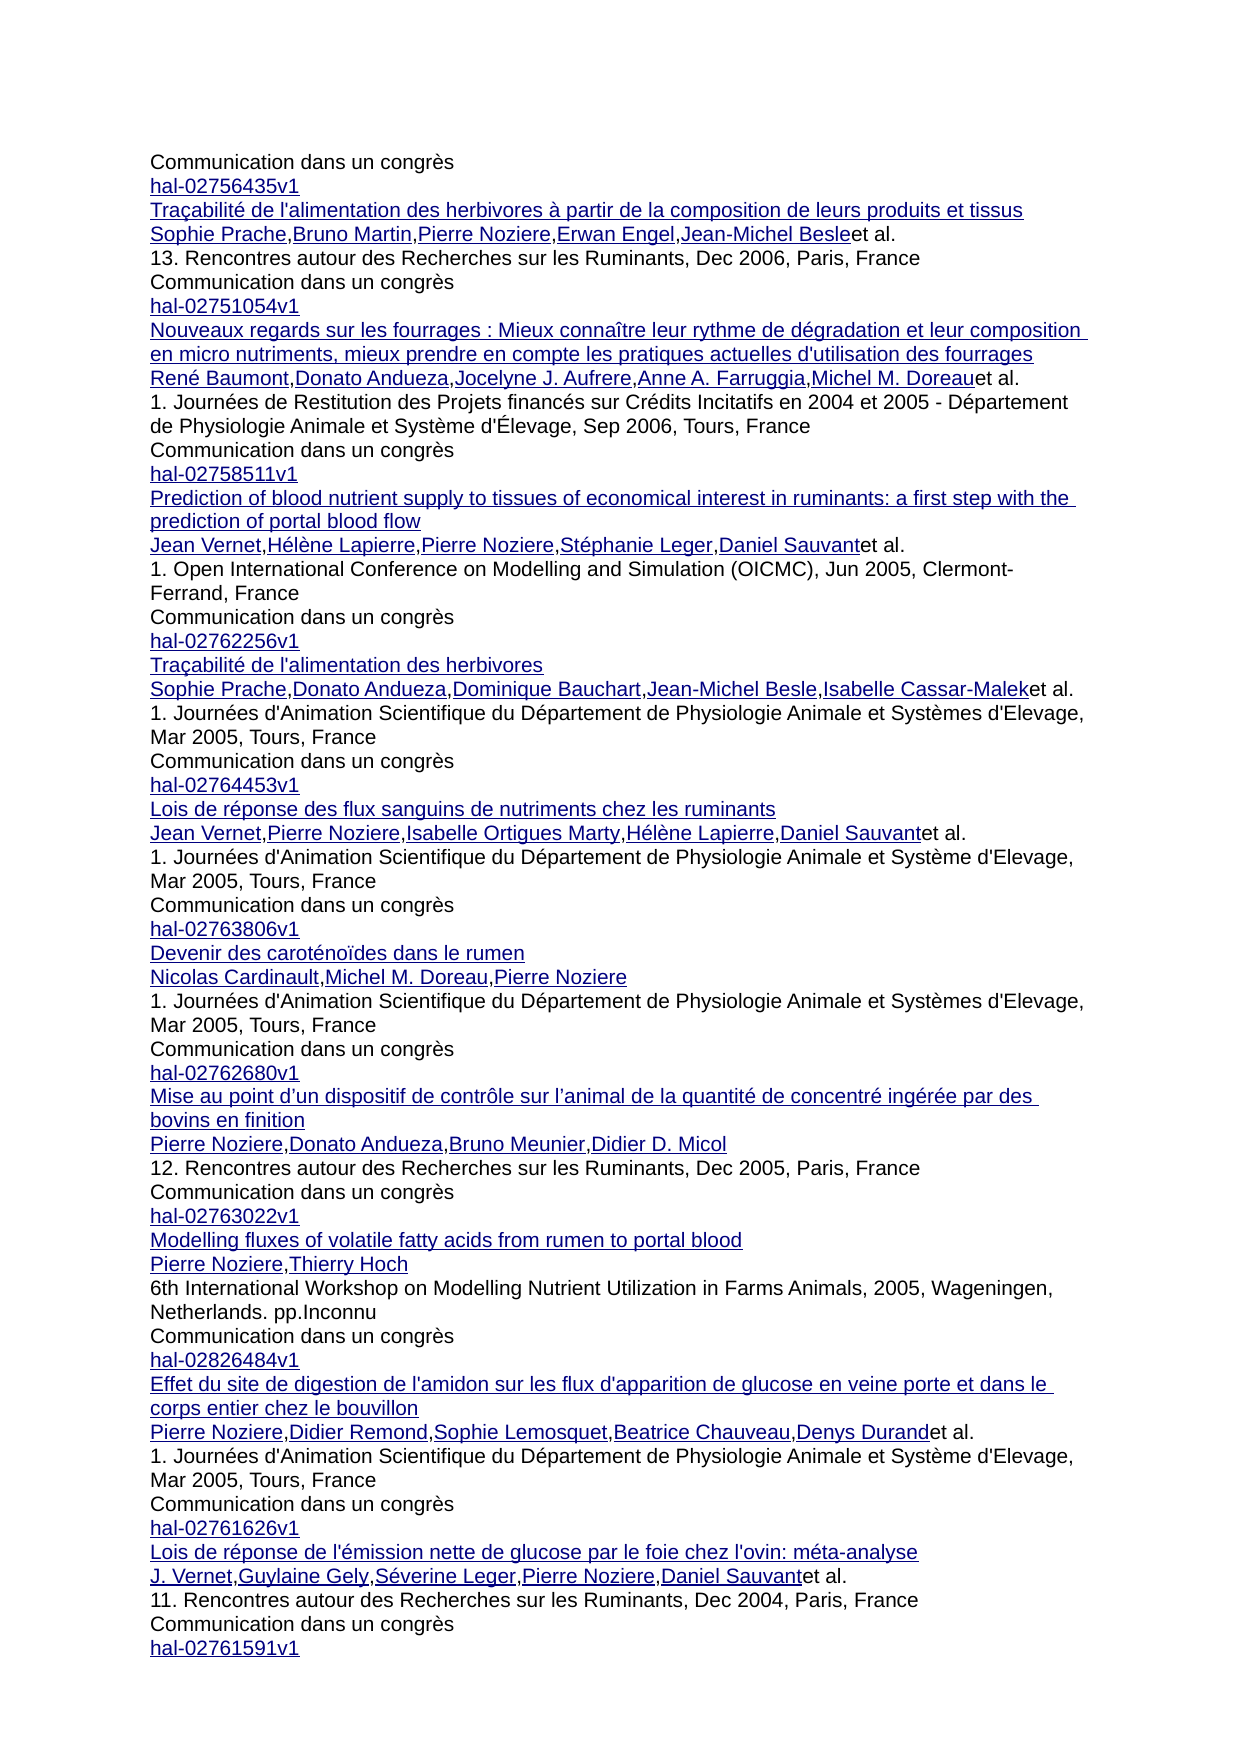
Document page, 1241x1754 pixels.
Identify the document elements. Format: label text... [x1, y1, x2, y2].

table_cell Modelling fluxes of volatile fatty acids from rumen to portal blood Pierre Noziere,Thierry Hoch 6th International Workshop on Modelling Nutrient Utilization in Farms Animals, 2005, Wageningen, Netherlands. pp.Inconnu Communication dans un congrès hal-02826484v1 [150, 1228, 1090, 1372]
table_cell Prediction of blood nutrient supply to tissues of economical interest in ruminants: a first step with the prediction of portal blood flow Jean Vernet,Hélène Lapierre,Pierre Noziere,Stéphanie Leger,Daniel Sauvantet al. 1. Open International Conference on Modelling and Simulation (OICMC), Jun 2005, Clermont-Ferrand, France Communication dans un congrès hal-02762256v1 [150, 485, 1090, 653]
table_cell Nouveaux regards sur les fourrages : Mieux connaître leur rythme de dégradation et leur composition en micro nutriments, mieux prendre en compte les pratiques actuelles d'utilisation des fourrages René Baumont,Donato Andueza,Jocelyne J. Aufrere,Anne A. Farruggia,Michel M. Doreauet al. 1. Journées de Restitution des Projets financés sur Crédits Incitatifs en 2004 et 2005 - Département de Physiologie Animale et Système d'Élevage, Sep 2006, Tours, France Communication dans un congrès hal-02758511v1 [150, 318, 1090, 485]
table_cell Lois de réponse de l'émission nette de glucose par le foie chez l'ovin: méta-analyse J. Vernet,Guylaine Gely,Séverine Leger,Pierre Noziere,Daniel Sauvantet al. 11. Rencontres autour des Recherches sur les Ruminants, Dec 2004, Paris, France Communication dans un congrès hal-02761591v1 [150, 1540, 1090, 1659]
table_cell Communication dans un congrès hal-02756435v1 [150, 150, 1090, 198]
table_cell Traçabilité de l'alimentation des herbivores Sophie Prache,Donato Andueza,Dominique Bauchart,Jean-Michel Besle,Isabelle Cassar-Maleket al. 1. Journées d'Animation Scientifique du Département de Physiologie Animale et Systèmes d'Elevage, Mar 2005, Tours, France Communication dans un congrès hal-02764453v1 [150, 653, 1090, 797]
table_cell Mise au point d’un dispositif de contrôle sur l’animal de la quantité de concentré ingérée par des bovins en finition Pierre Noziere,Donato Andueza,Bruno Meunier,Didier D. Micol 12. Rencontres autour des Recherches sur les Ruminants, Dec 2005, Paris, France Communication dans un congrès hal-02763022v1 [150, 1084, 1090, 1228]
table_cell Effet du site de digestion de l'amidon sur les flux d'apparition de glucose en veine porte et dans le corps entier chez le bouvillon Pierre Noziere,Didier Remond,Sophie Lemosquet,Beatrice Chauveau,Denys Durandet al. 1. Journées d'Animation Scientifique du Département de Physiologie Animale et Système d'Elevage, Mar 2005, Tours, France Communication dans un congrès hal-02761626v1 [150, 1372, 1090, 1539]
table_cell Devenir des caroténoïdes dans le rumen Nicolas Cardinault,Michel M. Doreau,Pierre Noziere 1. Journées d'Animation Scientifique du Département de Physiologie Animale et Systèmes d'Elevage, Mar 2005, Tours, France Communication dans un congrès hal-02762680v1 [150, 941, 1090, 1084]
table_cell Traçabilité de l'alimentation des herbivores à partir de la composition de leurs produits et tissus Sophie Prache,Bruno Martin,Pierre Noziere,Erwan Engel,Jean-Michel Besleet al. 13. Rencontres autour des Recherches sur les Ruminants, Dec 2006, Paris, France Communication dans un congrès hal-02751054v1 [150, 198, 1090, 318]
table_cell Lois de réponse des flux sanguins de nutriments chez les ruminants Jean Vernet,Pierre Noziere,Isabelle Ortigues Marty,Hélène Lapierre,Daniel Sauvantet al. 1. Journées d'Animation Scientifique du Département de Physiologie Animale et Système d'Elevage, Mar 2005, Tours, France Communication dans un congrès hal-02763806v1 [150, 797, 1090, 941]
